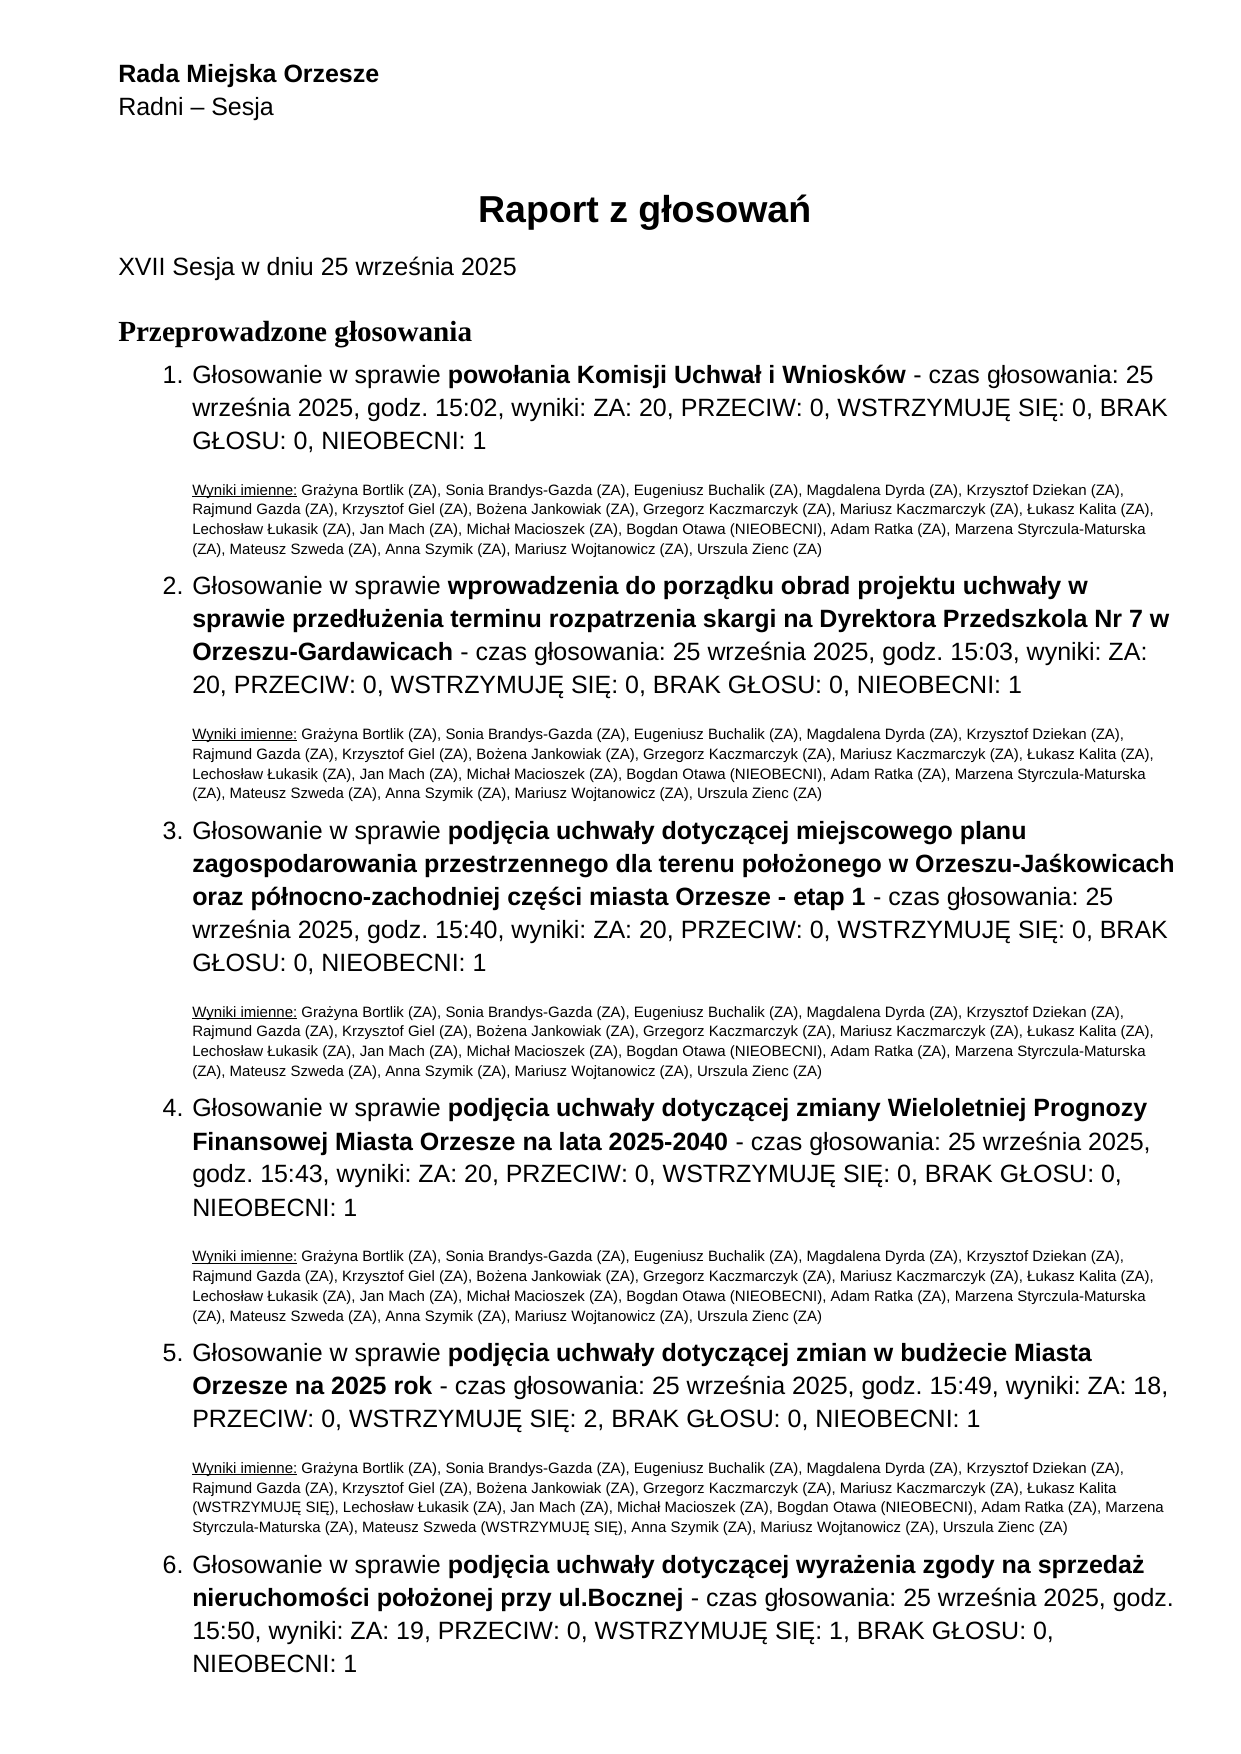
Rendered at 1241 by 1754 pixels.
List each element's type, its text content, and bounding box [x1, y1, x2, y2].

text Raport z głosowań [118, 187, 1181, 230]
text Rada Miejska Orzesze Radni – Sesja [118, 59, 1181, 121]
list Głosowanie w sprawie podjęcia uchwały dotyczącej wyrażenia zgody na sprzedaż nieruchomości położonej przy ul.Bocznej - czas głosowania: 25 września 2025, godz. 15:50, wyniki: ZA: 19, PRZECIW: 0, WSTRZYMUJĘ SIĘ: 1, BRAK GŁOSU: 0, NIEOBECNI: 1 [162, 1549, 1181, 1677]
list Głosowanie w sprawie podjęcia uchwały dotyczącej miejscowego planu zagospodarowania przestrzennego dla terenu położonego w Orzeszu-Jaśkowicach oraz północno-zachodniej części miasta Orzesze - etap 1 - czas głosowania: 25 września 2025, godz. 15:40, wyniki: ZA: 20, PRZECIW: 0, WSTRZYMUJĘ SIĘ: 0, BRAK GŁOSU: 0, NIEOBECNI: 1 [162, 816, 1181, 977]
list Głosowanie w sprawie powołania Komisji Uchwał i Wniosków - czas głosowania: 25 września 2025, godz. 15:02, wyniki: ZA: 20, PRZECIW: 0, WSTRZYMUJĘ SIĘ: 0, BRAK GŁOSU: 0, NIEOBECNI: 1 [162, 360, 1181, 454]
list Wyniki imienne: Grażyna Bortlik (ZA), Sonia Brandys-Gazda (ZA), Eugeniusz Buchalik (ZA), Magdalena Dyrda (ZA), Krzysztof Dziekan (ZA), Rajmund Gazda (ZA), Krzysztof Giel (ZA), Bożena Jankowiak (ZA), Grzegorz Kaczmarczyk (ZA), Mariusz Kaczmarczyk (ZA), Łukasz Kalita (ZA), Lechosław Łukasik (ZA), Jan Mach (ZA), Michał Macioszek (ZA), Bogdan Otawa (NIEOBECNI), Adam Ratka (ZA), Marzena Styrczula-Maturska (ZA), Mateusz Szweda (ZA), Anna Szymik (ZA), Mariusz Wojtanowicz (ZA), Urszula Zienc (ZA) [162, 725, 1181, 802]
text XVII Sesja w dniu 25 września 2025 [118, 251, 1181, 280]
subtitle Przeprowadzone głosowania [118, 314, 1181, 347]
list Wyniki imienne: Grażyna Bortlik (ZA), Sonia Brandys-Gazda (ZA), Eugeniusz Buchalik (ZA), Magdalena Dyrda (ZA), Krzysztof Dziekan (ZA), Rajmund Gazda (ZA), Krzysztof Giel (ZA), Bożena Jankowiak (ZA), Grzegorz Kaczmarczyk (ZA), Mariusz Kaczmarczyk (ZA), Łukasz Kalita (ZA), Lechosław Łukasik (ZA), Jan Mach (ZA), Michał Macioszek (ZA), Bogdan Otawa (NIEOBECNI), Adam Ratka (ZA), Marzena Styrczula-Maturska (ZA), Mateusz Szweda (ZA), Anna Szymik (ZA), Mariusz Wojtanowicz (ZA), Urszula Zienc (ZA) [162, 1248, 1181, 1324]
list Głosowanie w sprawie wprowadzenia do porządku obrad projektu uchwały w sprawie przedłużenia terminu rozpatrzenia skargi na Dyrektora Przedszkola Nr 7 w Orzeszu-Gardawicach - czas głosowania: 25 września 2025, godz. 15:03, wyniki: ZA: 20, PRZECIW: 0, WSTRZYMUJĘ SIĘ: 0, BRAK GŁOSU: 0, NIEOBECNI: 1 [162, 571, 1181, 699]
list Wyniki imienne: Grażyna Bortlik (ZA), Sonia Brandys-Gazda (ZA), Eugeniusz Buchalik (ZA), Magdalena Dyrda (ZA), Krzysztof Dziekan (ZA), Rajmund Gazda (ZA), Krzysztof Giel (ZA), Bożena Jankowiak (ZA), Grzegorz Kaczmarczyk (ZA), Mariusz Kaczmarczyk (ZA), Łukasz Kalita (ZA), Lechosław Łukasik (ZA), Jan Mach (ZA), Michał Macioszek (ZA), Bogdan Otawa (NIEOBECNI), Adam Ratka (ZA), Marzena Styrczula-Maturska (ZA), Mateusz Szweda (ZA), Anna Szymik (ZA), Mariusz Wojtanowicz (ZA), Urszula Zienc (ZA) [162, 481, 1181, 557]
list Głosowanie w sprawie podjęcia uchwały dotyczącej zmiany Wieloletniej Prognozy Finansowej Miasta Orzesze na lata 2025-2040 - czas głosowania: 25 września 2025, godz. 15:43, wyniki: ZA: 20, PRZECIW: 0, WSTRZYMUJĘ SIĘ: 0, BRAK GŁOSU: 0, NIEOBECNI: 1 [162, 1093, 1181, 1221]
list Głosowanie w sprawie podjęcia uchwały dotyczącej zmian w budżecie Miasta Orzesze na 2025 rok - czas głosowania: 25 września 2025, godz. 15:49, wyniki: ZA: 18, PRZECIW: 0, WSTRZYMUJĘ SIĘ: 2, BRAK GŁOSU: 0, NIEOBECNI: 1 [162, 1338, 1181, 1433]
list Wyniki imienne: Grażyna Bortlik (ZA), Sonia Brandys-Gazda (ZA), Eugeniusz Buchalik (ZA), Magdalena Dyrda (ZA), Krzysztof Dziekan (ZA), Rajmund Gazda (ZA), Krzysztof Giel (ZA), Bożena Jankowiak (ZA), Grzegorz Kaczmarczyk (ZA), Mariusz Kaczmarczyk (ZA), Łukasz Kalita (ZA), Lechosław Łukasik (ZA), Jan Mach (ZA), Michał Macioszek (ZA), Bogdan Otawa (NIEOBECNI), Adam Ratka (ZA), Marzena Styrczula-Maturska (ZA), Mateusz Szweda (ZA), Anna Szymik (ZA), Mariusz Wojtanowicz (ZA), Urszula Zienc (ZA) [162, 1003, 1181, 1080]
list Wyniki imienne: Grażyna Bortlik (ZA), Sonia Brandys-Gazda (ZA), Eugeniusz Buchalik (ZA), Magdalena Dyrda (ZA), Krzysztof Dziekan (ZA), Rajmund Gazda (ZA), Krzysztof Giel (ZA), Bożena Jankowiak (ZA), Grzegorz Kaczmarczyk (ZA), Mariusz Kaczmarczyk (ZA), Łukasz Kalita (WSTRZYMUJĘ SIĘ), Lechosław Łukasik (ZA), Jan Mach (ZA), Michał Macioszek (ZA), Bogdan Otawa (NIEOBECNI), Adam Ratka (ZA), Marzena Styrczula-Maturska (ZA), Mateusz Szweda (WSTRZYMUJĘ SIĘ), Anna Szymik (ZA), Mariusz Wojtanowicz (ZA), Urszula Zienc (ZA) [162, 1459, 1181, 1536]
